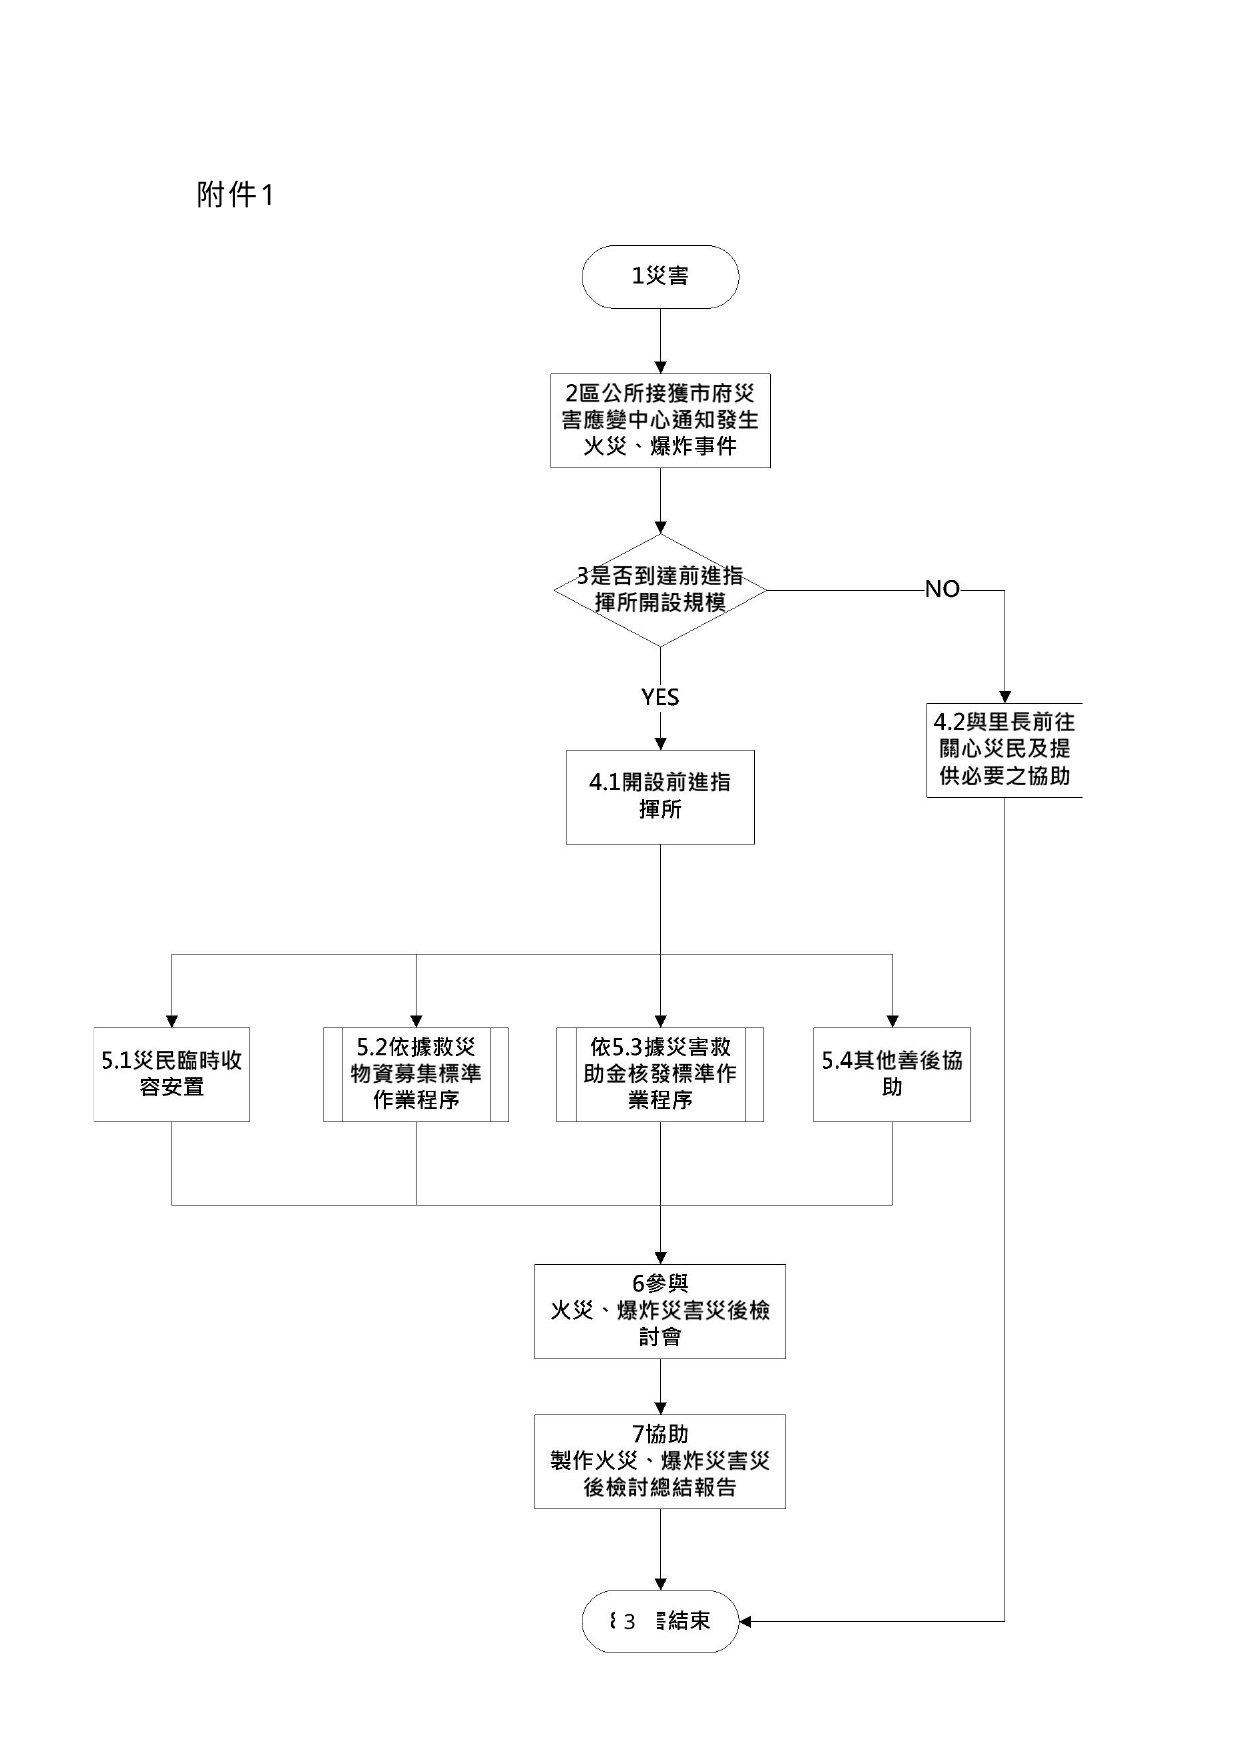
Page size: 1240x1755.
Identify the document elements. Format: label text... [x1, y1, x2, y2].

picture [93, 245, 1083, 1669]
text 附件1 [196, 183, 303, 211]
text 3 [624, 1613, 648, 1633]
